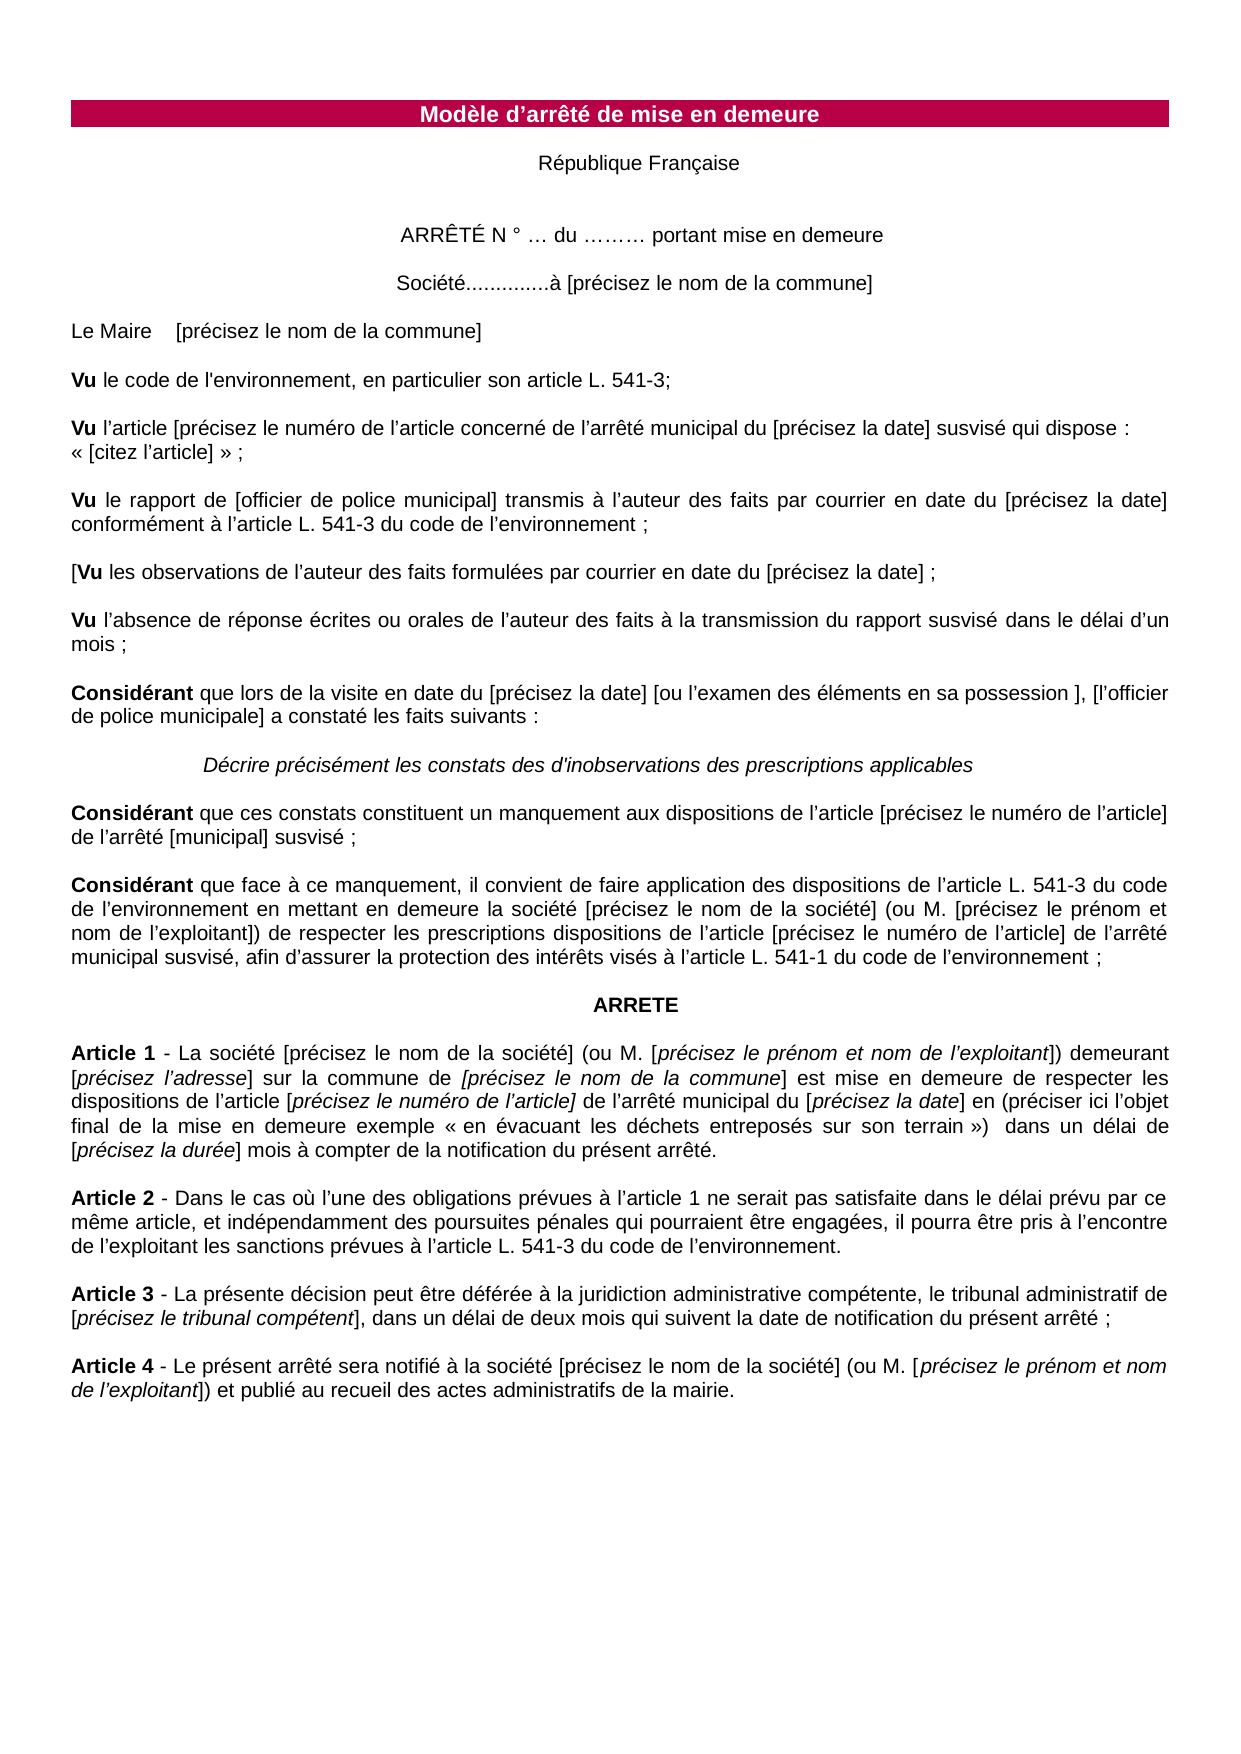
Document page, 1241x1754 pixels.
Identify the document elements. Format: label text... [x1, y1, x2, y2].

text Considérant que ces constats constituent un manquement aux dispositions de l’article [précisez le numéro de l’article] de l’arrêté [municipal] susvisé ; [71, 801, 1169, 849]
text Vu l’absence de réponse écrites ou orales de l’auteur des faits à la transmission du rapport susvisé dans le délai d’un mois ; [71, 608, 1169, 656]
text « [citez l’article] » ; [71, 440, 1169, 464]
text Vu le code de l'environnement, en particulier son article L. 541-3; [71, 368, 1169, 392]
text Modèle d’arrêté de mise en demeure [71, 100, 1169, 127]
text République Française [71, 151, 1169, 175]
text Société..............à [précisez le nom de la commune] [71, 271, 1169, 295]
text Vu le rapport de [officier de police municipal] transmis à l’auteur des faits par courrier en date du [précisez la date] conformément à l’article L. 541-3 du code de l’environnement ; [71, 488, 1169, 536]
text [Vu les observations de l’auteur des faits formulées par courrier en date du [précisez la date] ; [71, 560, 1169, 584]
text Article 4 - Le présent arrêté sera notifié à la société [précisez le nom de la société] (ou M. [précisez le prénom et nom de l’exploitant]) et publié au recueil des actes administratifs de la mairie. [71, 1354, 1169, 1402]
text ARRÊTÉ N ° … du ……… portant mise en demeure [71, 223, 1169, 247]
text Vu l’article [précisez le numéro de l’article concerné de l’arrêté municipal du [précisez la date] susvisé qui dispose : [71, 416, 1169, 440]
text Le Maire [précisez le nom de la commune] [71, 319, 1169, 343]
text Article 3 - La présente décision peut être déférée à la juridiction administrative compétente, le tribunal administratif de [précisez le tribunal compétent], dans un délai de deux mois qui suivent la date de notification du présent arrêté ; [71, 1282, 1169, 1330]
text Considérant que face à ce manquement, il convient de faire application des dispositions de l’article L. 541-3 du code de l’environnement en mettant en demeure la société [précisez le nom de la société] (ou M. [précisez le prénom et nom de l’exploitant]) de respecter les prescriptions dispositions de l’article [précisez le numéro de l’article] de l’arrêté municipal susvisé, afin d’assurer la protection des intérêts visés à l’article L. 541-1 du code de l’environnement ; [71, 873, 1169, 969]
text Considérant que lors de la visite en date du [précisez la date] [ou l’examen des éléments en sa possession ], [l’officier de police municipale] a constaté les faits suivants : [71, 680, 1169, 728]
text Décrire précisément les constats des d'inobservations des prescriptions applicables [71, 753, 1169, 777]
text Article 1 - La société [précisez le nom de la société] (ou M. [précisez le prénom et nom de l’exploitant]) demeurant [précisez l’adresse] sur la commune de [précisez le nom de la commune] est mise en demeure de respecter les dispositions de l’article [précisez le numéro de l’article] de l’arrêté municipal du [précisez la date] en (préciser ici l’objet final de la mise en demeure exemple « en évacuant les déchets entreposés sur son terrain ») dans un délai de [précisez la durée] mois à compter de la notification du présent arrêté. [71, 1041, 1169, 1162]
text ARRETE [71, 993, 1169, 1017]
text Article 2 - Dans le cas où l’une des obligations prévues à l’article 1 ne serait pas satisfaite dans le délai prévu par ce même article, et indépendamment des poursuites pénales qui pourraient être engagées, il pourra être pris à l’encontre de l’exploitant les sanctions prévues à l’article L. 541-3 du code de l’environnement. [71, 1186, 1169, 1258]
